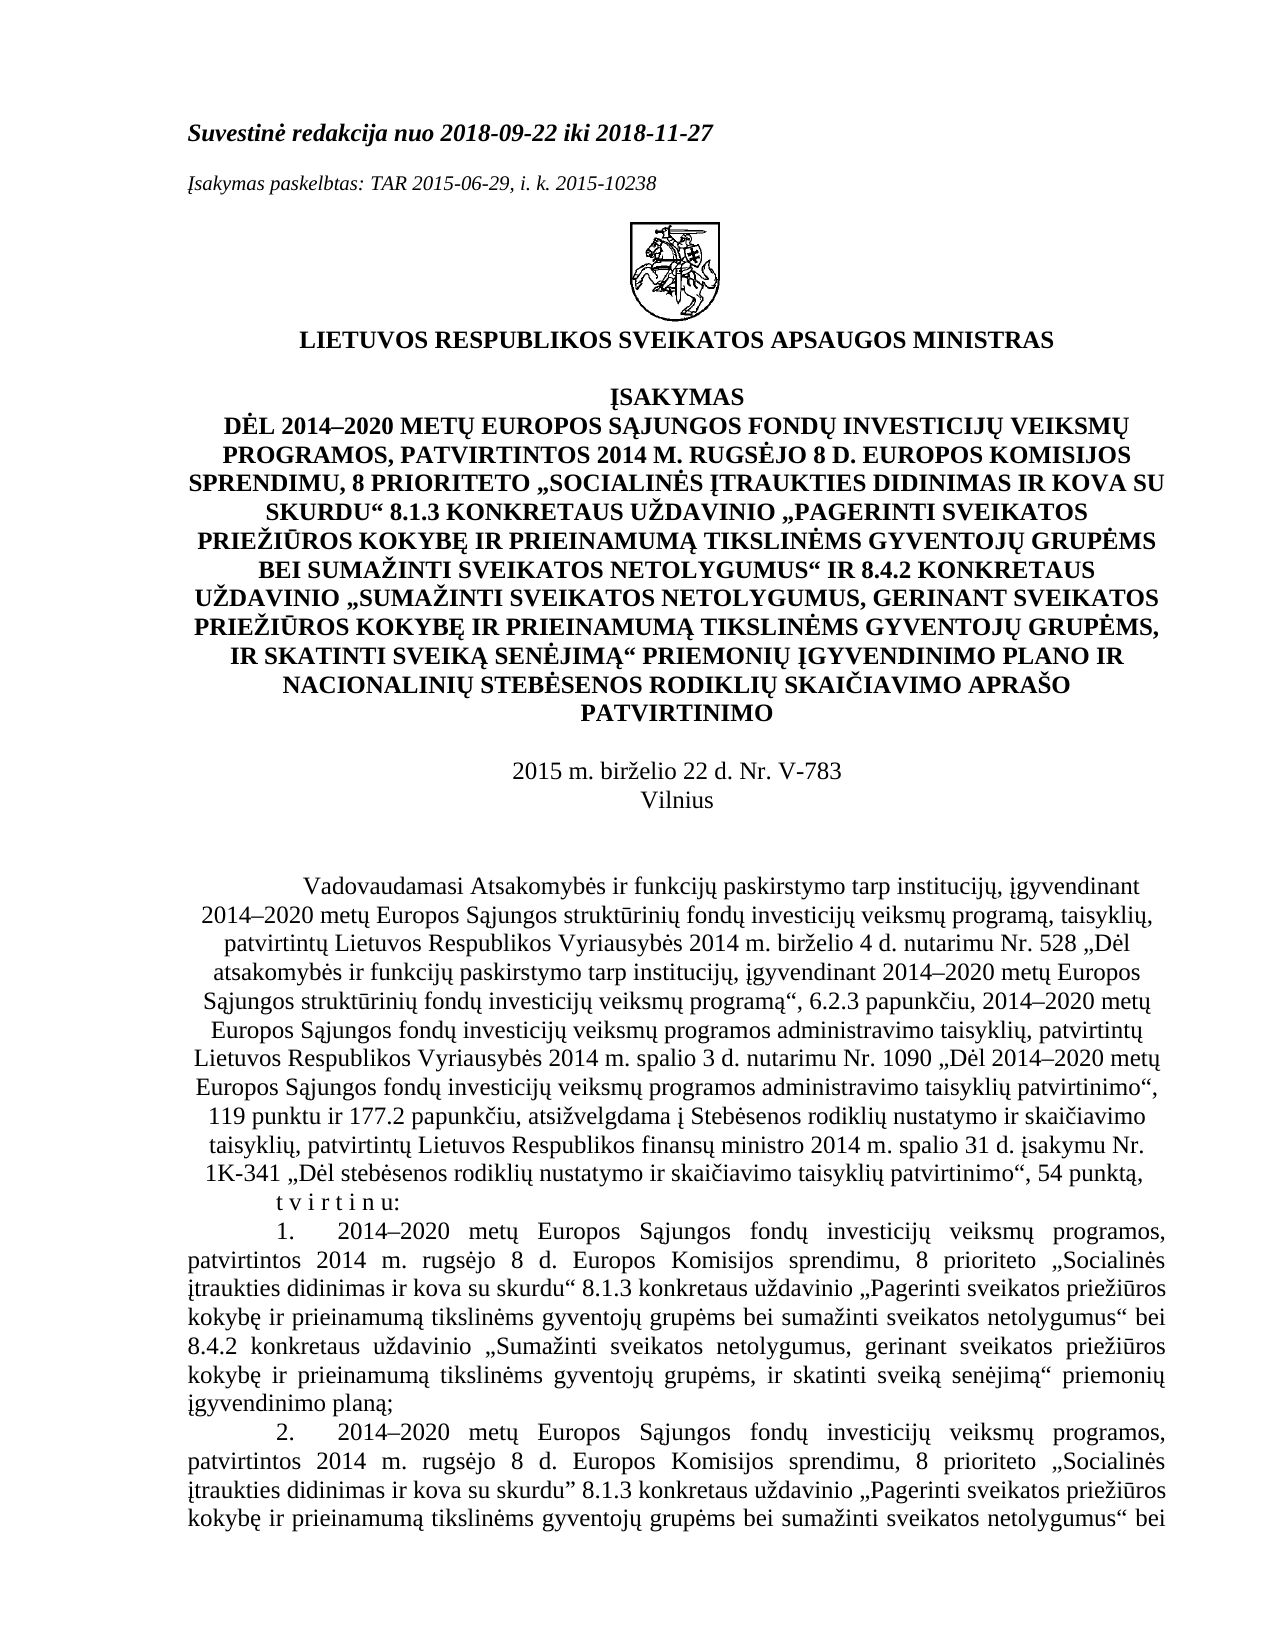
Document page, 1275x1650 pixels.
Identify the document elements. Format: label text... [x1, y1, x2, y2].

text 1. 2014–2020 metų Europos Sąjungos fondų investicijų veiksmų programos, patvirtintos 2014 m. rugsėjo 8 d. Europos Komisijos sprendimu, 8 prioriteto „Socialinės įtraukties didinimas ir kova su skurdu“ 8.1.3 konkretaus uždavinio „Pagerinti sveikatos priežiūros kokybę ir prieinamumą tikslinėms gyventojų grupėms bei sumažinti sveikatos netolygumus“ bei 8.4.2 konkretaus uždavinio „Sumažinti sveikatos netolygumus, gerinant sveikatos priežiūros kokybę ir prieinamumą tikslinėms gyventojų grupėms, ir skatinti sveiką senėjimą“ priemonių įgyvendinimo planą; [187, 1216, 1167, 1417]
text 2015 m. birželio 22 d. Nr. V-783 [187, 756, 1167, 785]
text 2. 2014–2020 metų Europos Sąjungos fondų investicijų veiksmų programos, patvirtintos 2014 m. rugsėjo 8 d. Europos Komisijos sprendimu, 8 prioriteto „Socialinės įtraukties didinimas ir kova su skurdu” 8.1.3 konkretaus uždavinio „Pagerinti sveikatos priežiūros kokybę ir prieinamumą tikslinėms gyventojų grupėms bei sumažinti sveikatos netolygumus“ bei [187, 1417, 1167, 1532]
text LIETUVOS RESPUBLIKOS SVEIKATOS APSAUGOS MINISTRAS [187, 325, 1167, 353]
text DĖL 2014–2020 METŲ EUROPOS SĄJUNGOS FONDŲ INVESTICIJŲ VEIKSMŲ PROGRAMOS, PATVIRTINTOS 2014 M. RUGSĖJO 8 D. EUROPOS KOMISIJOS SPRENDIMU, 8 PRIORITETO „SOCIALINĖS ĮTRAUKTIES DIDINIMAS IR KOVA SU SKURDU“ 8.1.3 KONKRETAUS UŽDAVINIO „PAGERINTI SVEIKATOS PRIEŽIŪROS KOKYBĘ IR PRIEINAMUMĄ TIKSLINĖMS GYVENTOJŲ GRUPĖMS BEI SUMAŽINTI SVEIKATOS NETOLYGUMUS“ IR 8.4.2 KONKRETAUS UŽDAVINIO „SUMAŽINTI SVEIKATOS NETOLYGUMUS, GERINANT SVEIKATOS PRIEŽIŪROS KOKYBĘ IR PRIEINAMUMĄ TIKSLINĖMS GYVENTOJŲ GRUPĖMS, IR SKATINTI SVEIKĄ SENĖJIMĄ“ PRIEMONIŲ ĮGYVENDINIMO PLANO IR NACIONALINIŲ STEBĖSENOS RODIKLIŲ SKAIČIAVIMO APRAŠO PATVIRTINIMO [187, 411, 1167, 727]
text Suvestinė redakcija nuo 2018-09-22 iki 2018-11-27 [187, 118, 1167, 147]
text ĮSAKYMAS [187, 382, 1167, 411]
text Vilnius [187, 785, 1167, 813]
text Vadovaudamasi Atsakomybės ir funkcijų paskirstymo tarp institucijų, įgyvendinant 2014–2020 metų Europos Sąjungos struktūrinių fondų investicijų veiksmų programą, taisyklių, patvirtintų Lietuvos Respublikos Vyriausybės 2014 m. birželio 4 d. nutarimu Nr. 528 „Dėl atsakomybės ir funkcijų paskirstymo tarp institucijų, įgyvendinant 2014–2020 metų Europos Sąjungos struktūrinių fondų investicijų veiksmų programą“, 6.2.3 papunkčiu, 2014–2020 metų Europos Sąjungos fondų investicijų veiksmų programos administravimo taisyklių, patvirtintų Lietuvos Respublikos Vyriausybės 2014 m. spalio 3 d. nutarimu Nr. 1090 „Dėl 2014–2020 metų Europos Sąjungos fondų investicijų veiksmų programos administravimo taisyklių patvirtinimo“, 119 punktu ir 177.2 papunkčiu, atsižvelgdama į Stebėsenos rodiklių nustatymo ir skaičiavimo taisyklių, patvirtintų Lietuvos Respublikos finansų ministro 2014 m. spalio 31 d. įsakymu Nr. 1K-341 „Dėl stebėsenos rodiklių nustatymo ir skaičiavimo taisyklių patvirtinimo“, 54 punktą, [187, 871, 1167, 1187]
text Įsakymas paskelbtas: TAR 2015-06-29, i. k. 2015-10238 [187, 171, 1167, 195]
text t v i r t i n u: [187, 1187, 1167, 1216]
